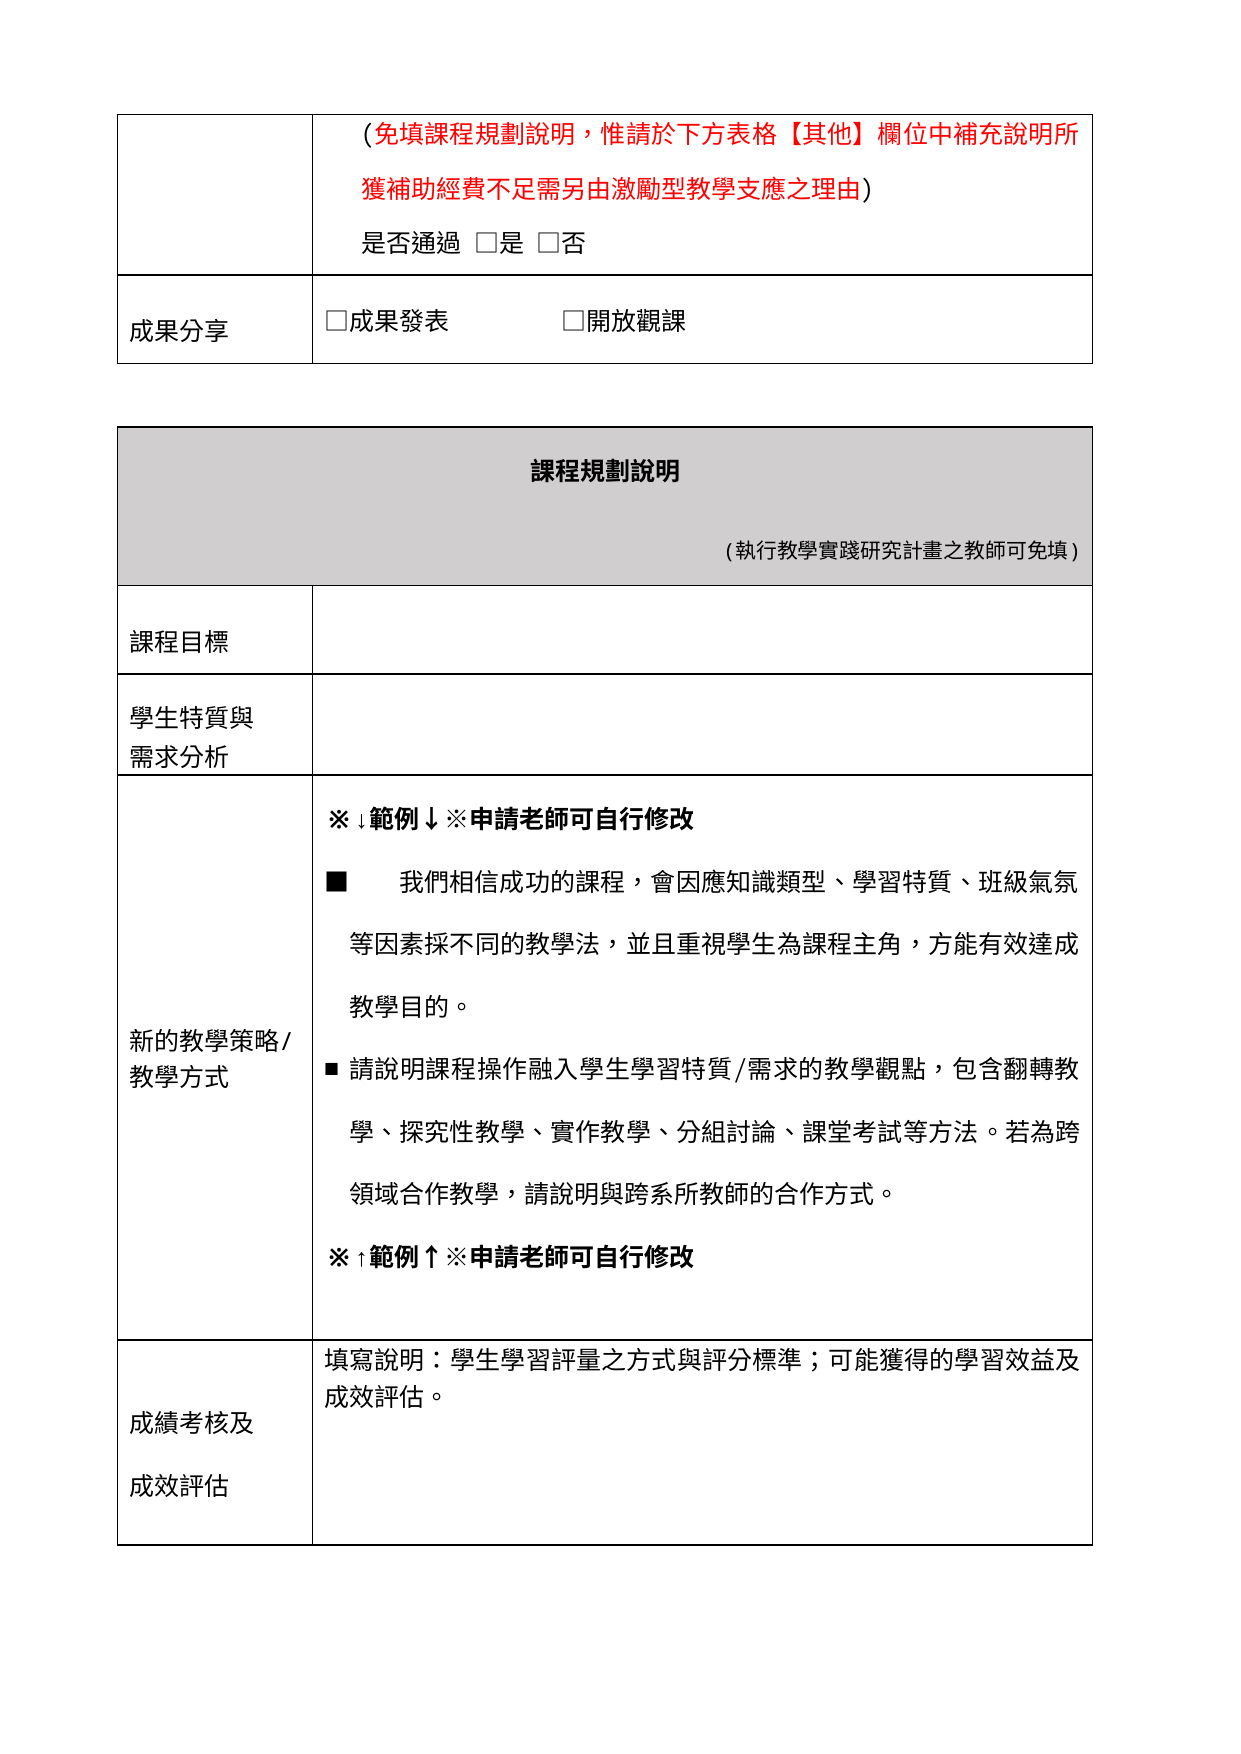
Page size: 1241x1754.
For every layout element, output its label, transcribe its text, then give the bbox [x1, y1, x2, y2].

table_cell 填寫說明：學生學習評量之方式與評分標準；可能獲得的學習效益及成效評估。 [313, 1341, 1092, 1544]
table_cell 成果分享 [118, 276, 312, 363]
table_header 課程規劃說明 (執行教學實踐研究計畫之教師可免填) [118, 428, 1092, 585]
table_cell [313, 586, 1092, 673]
table_cell 年教學實踐研究計畫 (免填課程規劃說明，惟請於下方表格【其他】欄位中補充說明所獲補助經費不足需另由激勵型教學支應之理由) 是否通過 □是 □否 [313, 115, 1092, 274]
table_cell [118, 115, 312, 274]
table_cell 成績考核及 成效評估 [118, 1341, 312, 1544]
table_cell 新的教學策略/教學方式 [118, 776, 312, 1339]
table_cell ※↓範例↓※申請老師可自行修改 我們相信成功的課程，會因應知識類型、學習特質、班級氣氛等因素採不同的教學法，並且重視學生為課程主角，方能有效達成教學目的。 請說明課程操作融入學生學習特質/需求的教學觀點，包含翻轉教學、探究性教學、實作教學、分組討論、課堂考試等方法。若為跨領域合作教學，請說明與跨系所教師的合作方式。 ※↑範例↑※申請老師可自行修改 [313, 776, 1092, 1339]
table_cell 課程目標 [118, 586, 312, 673]
table_cell 學生特質與 需求分析 [118, 675, 312, 774]
table_cell [313, 675, 1092, 774]
table_cell □成果發表 □開放觀課 [313, 276, 1092, 363]
